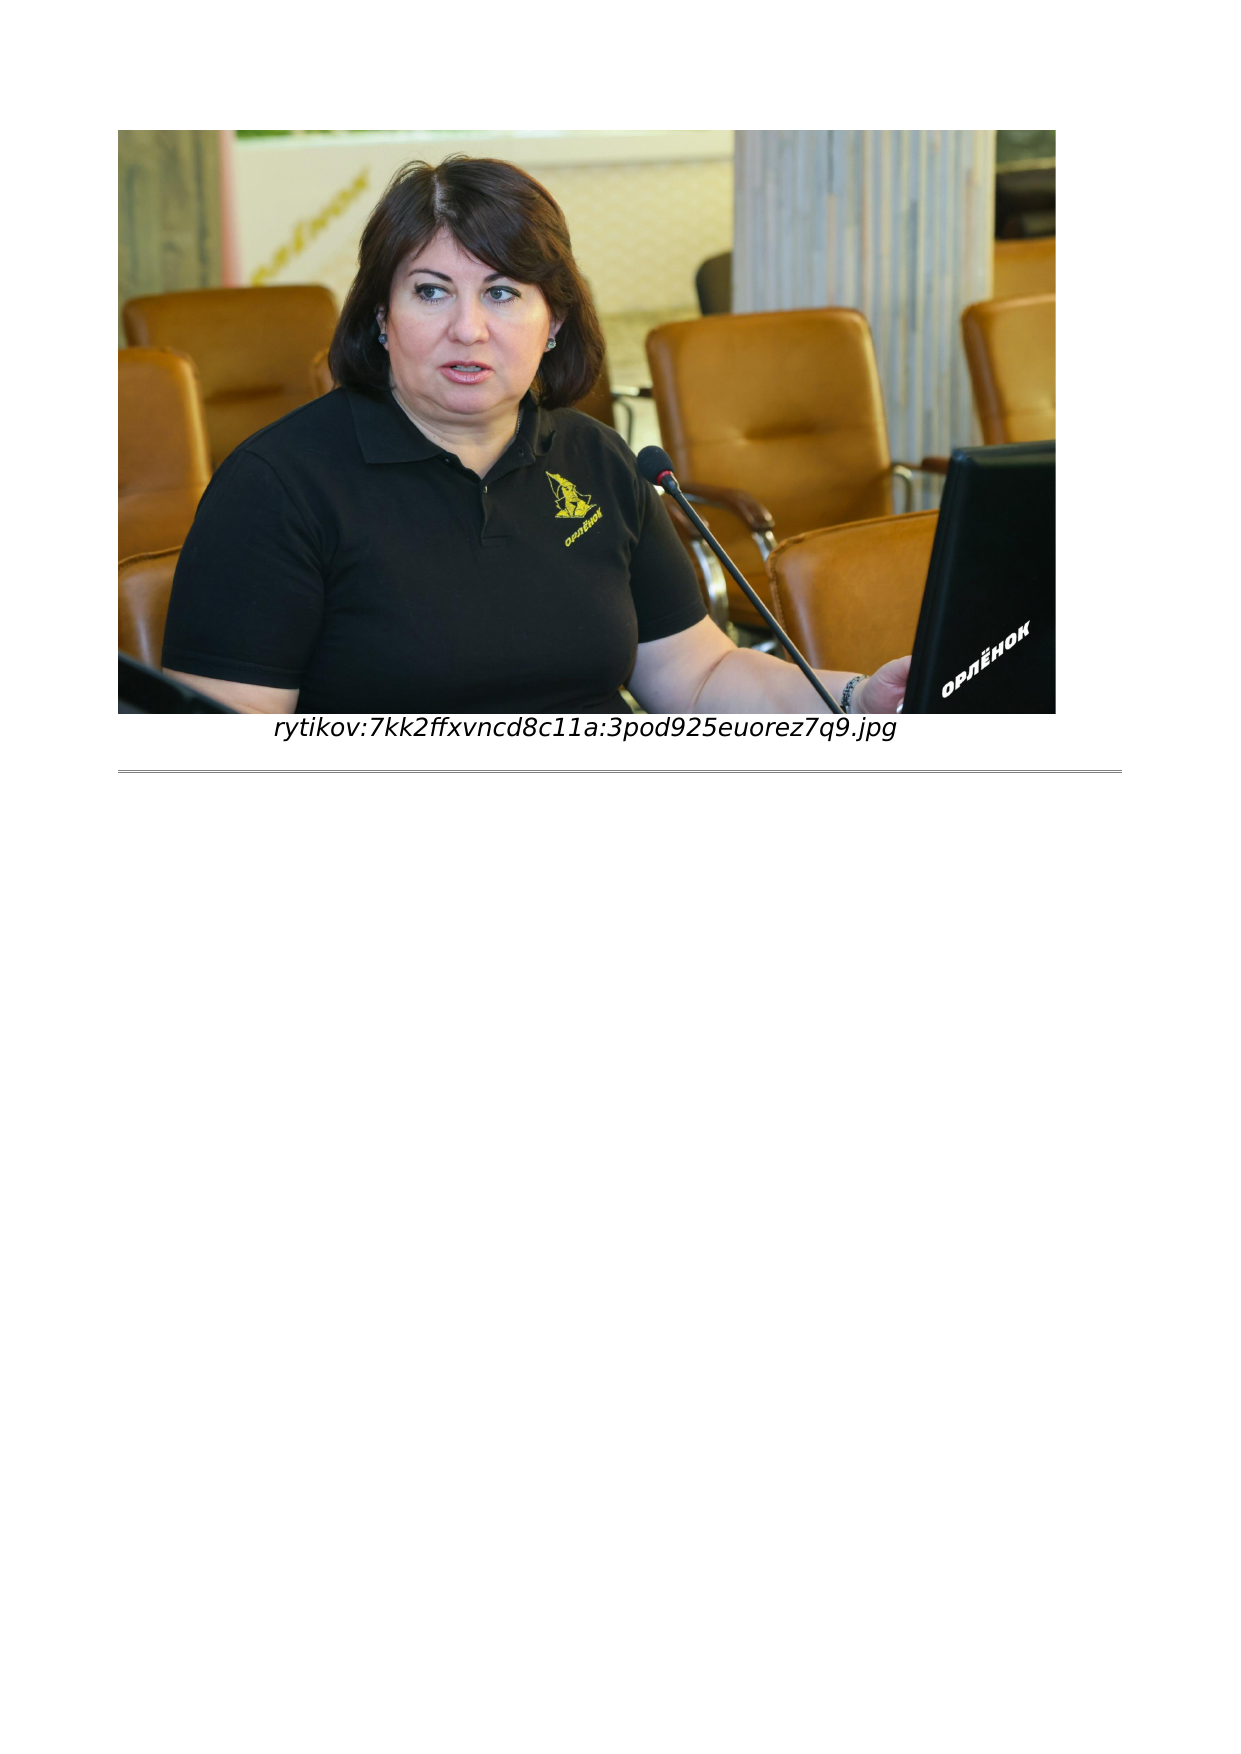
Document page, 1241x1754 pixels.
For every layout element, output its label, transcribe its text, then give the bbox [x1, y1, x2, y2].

text rytikov:7kk2ffxvncd8c11a:3pod925euorez7q9.jpg [118, 714, 1056, 743]
picture [118, 130, 1056, 714]
